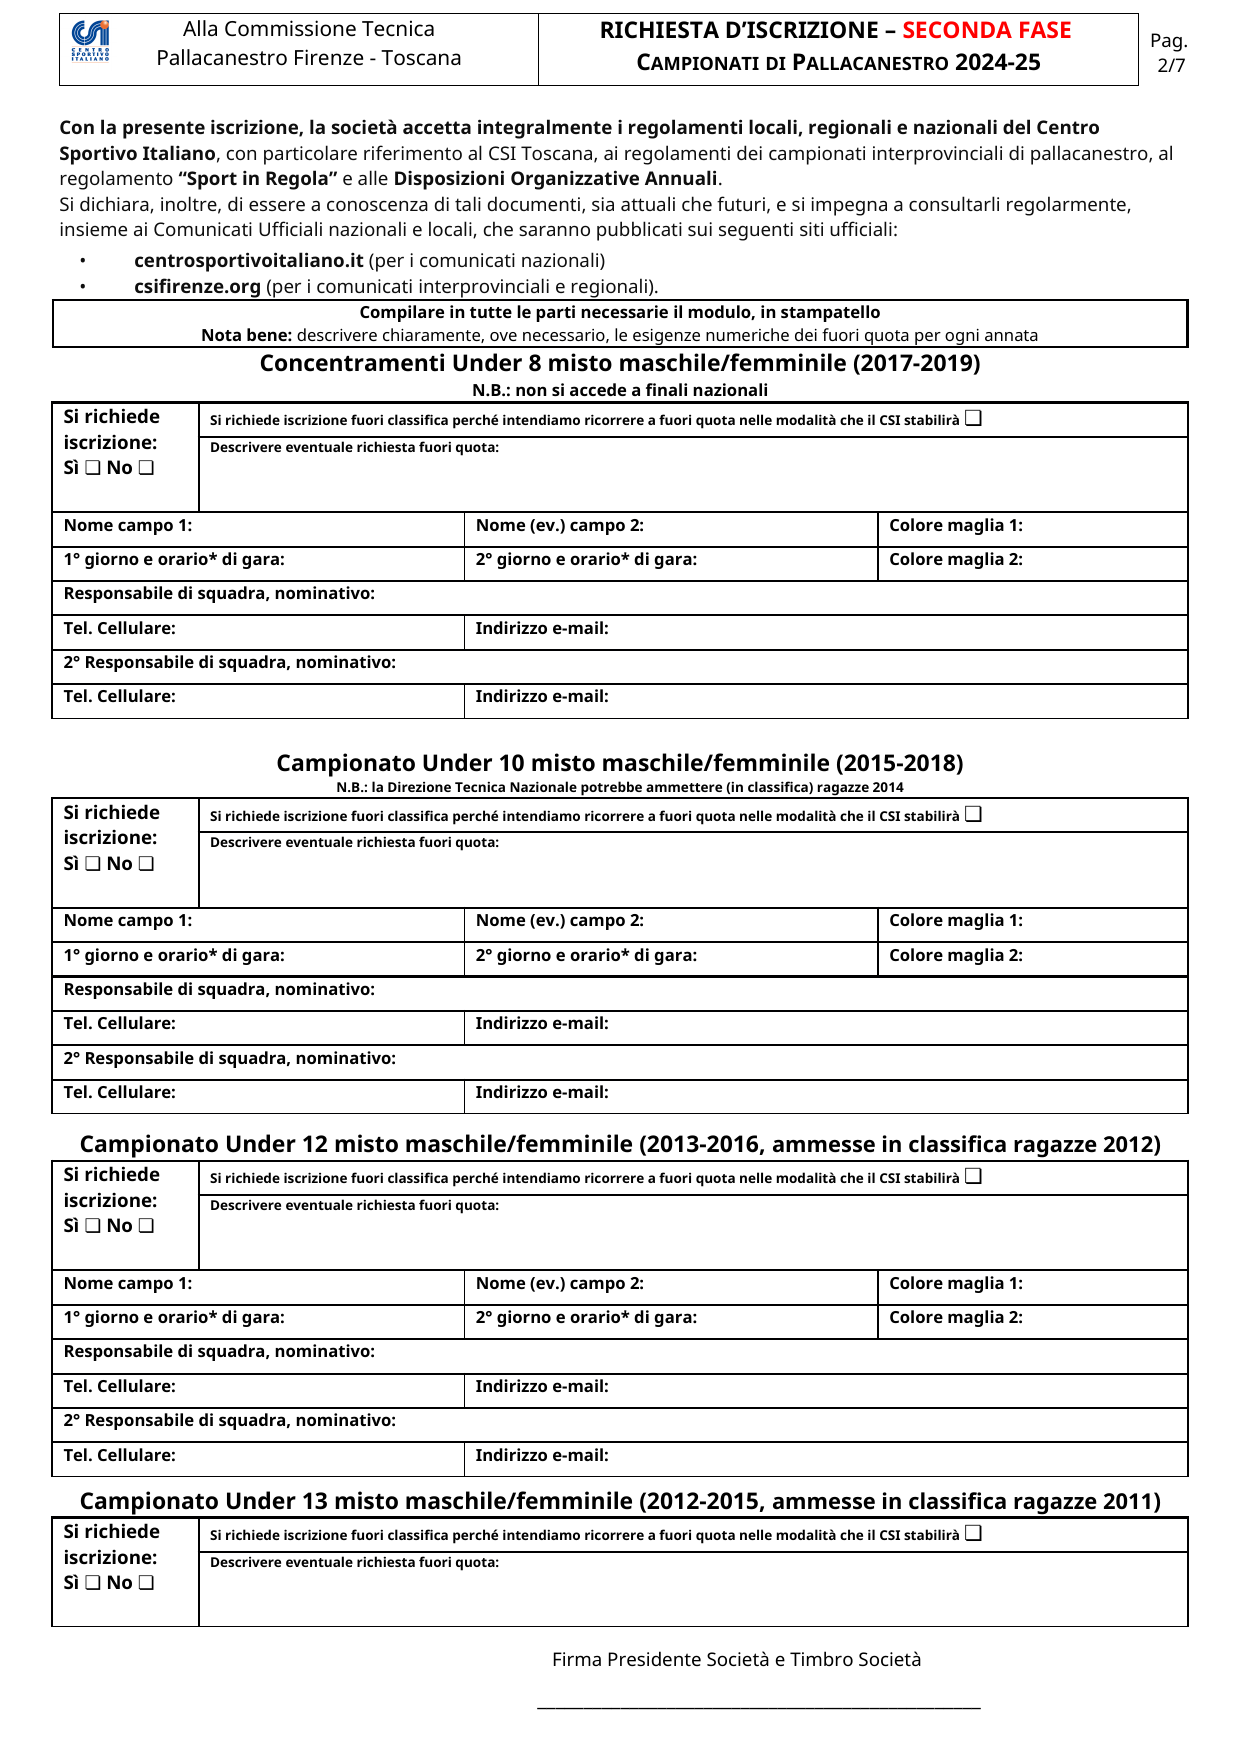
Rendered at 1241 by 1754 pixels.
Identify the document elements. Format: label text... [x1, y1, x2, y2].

table_cell 2° giorno e orario* di gara: [465, 548, 877, 580]
table_header Si richiede iscrizione: Sì ❏ No ❏ [53, 799, 198, 907]
table_header Si richiede iscrizione: Sì ❏ No ❏ [53, 1162, 198, 1269]
table_cell Indirizzo e-mail: [465, 685, 1187, 717]
table_cell Descrivere eventuale richiesta fuori quota: [200, 438, 1187, 511]
table_cell Tel. Cellulare: [53, 1375, 464, 1407]
table_header Si richiede iscrizione: Sì ❏ No ❏ [53, 1519, 198, 1626]
table_header Si richiede iscrizione fuori classifica perché intendiamo ricorrere a fuori quota nelle modalità che il CSI stabilirà ❏ [200, 799, 1187, 831]
table_cell Responsabile di squadra, nominativo: [53, 978, 1187, 1010]
table_header Si richiede iscrizione fuori classifica perché intendiamo ricorrere a fuori quota nelle modalità che il CSI stabilirà ❏ [200, 1519, 1187, 1551]
table_cell Colore maglia 1: [879, 1271, 1187, 1304]
text Campionato Under 12 misto maschile/femminile (2013-2016, ammesse in classifica ragazze 2012) [59, 1128, 1181, 1159]
table_cell Descrivere eventuale richiesta fuori quota: [200, 833, 1187, 907]
table_cell 1° giorno e orario* di gara: [53, 548, 464, 580]
table_cell Tel. Cellulare: [53, 616, 464, 649]
table_cell Colore maglia 2: [879, 548, 1187, 580]
table_header Compilare in tutte le parti necessarie il modulo, in stampatello Nota bene: descrivere chiaramente, ove necessario, le esigenze numeriche dei fuori quota per ogni annata [54, 301, 1186, 346]
table_cell Nome (ev.) campo 2: [465, 1271, 877, 1304]
table_cell Nome campo 1: [53, 513, 464, 546]
table_cell 2° Responsabile di squadra, nominativo: [53, 651, 1187, 683]
table_cell Responsabile di squadra, nominativo: [53, 582, 1187, 614]
table_cell Indirizzo e-mail: [465, 1443, 1187, 1476]
table_cell Responsabile di squadra, nominativo: [53, 1340, 1187, 1372]
table_cell Colore maglia 1: [879, 909, 1187, 941]
text • centrosportivoitaliano.it (per i comunicati nazionali) • csifirenze.org (per i comunicati interprovinciali e regionali). [59, 248, 1181, 299]
picture [60, 14, 118, 71]
table_header Si richiede iscrizione: Sì ❏ No ❏ [53, 404, 198, 511]
text Campionato Under 13 misto maschile/femminile (2012-2015, ammesse in classifica ragazze 2011) [59, 1485, 1181, 1516]
table_cell Indirizzo e-mail: [465, 616, 1187, 649]
table_cell Colore maglia 1: [879, 513, 1187, 546]
table_cell Tel. Cellulare: [53, 1012, 464, 1044]
table_header Si richiede iscrizione fuori classifica perché intendiamo ricorrere a fuori quota nelle modalità che il CSI stabilirà ❏ [200, 404, 1187, 436]
table_cell Nome campo 1: [53, 1271, 464, 1304]
table_cell Indirizzo e-mail: [465, 1012, 1187, 1044]
table_cell Tel. Cellulare: [53, 1443, 464, 1476]
table_cell 1° giorno e orario* di gara: [53, 1306, 464, 1338]
table_cell Tel. Cellulare: [53, 685, 464, 717]
text Concentramenti Under 8 misto maschile/femminile (2017-2019) N.B.: non si accede a finali nazionali [59, 348, 1181, 401]
text Si dichiara, inoltre, di essere a conoscenza di tali documenti, sia attuali che futuri, e si impegna a consultarli regolarmente, insieme ai Comunicati Ufficiali nazionali e locali, che saranno pubblicati sui seguenti siti ufficiali: [59, 191, 1181, 242]
table_cell Descrivere eventuale richiesta fuori quota: [200, 1196, 1187, 1269]
table_cell Nome (ev.) campo 2: [465, 909, 877, 941]
table_cell Indirizzo e-mail: [465, 1375, 1187, 1407]
table_cell Colore maglia 2: [879, 1306, 1187, 1338]
table_cell Nome (ev.) campo 2: [465, 513, 877, 546]
text Campionato Under 10 misto maschile/femminile (2015-2018) N.B.: la Direzione Tecnica Nazionale potrebbe ammettere (in classifica) ragazze 2014 [59, 747, 1181, 797]
table_cell 1° giorno e orario* di gara: [53, 943, 464, 975]
table_cell Indirizzo e-mail: [465, 1081, 1187, 1113]
table_cell Nome campo 1: [53, 909, 464, 941]
table_cell 2° Responsabile di squadra, nominativo: [53, 1409, 1187, 1441]
table_cell Tel. Cellulare: [53, 1081, 464, 1113]
table_cell 2° Responsabile di squadra, nominativo: [53, 1046, 1187, 1078]
table_cell Descrivere eventuale richiesta fuori quota: [200, 1553, 1187, 1626]
table_cell 2° giorno e orario* di gara: [465, 943, 877, 975]
table_cell 2° giorno e orario* di gara: [465, 1306, 877, 1338]
table_header Si richiede iscrizione fuori classifica perché intendiamo ricorrere a fuori quota nelle modalità che il CSI stabilirà ❏ [200, 1162, 1187, 1194]
text Con la presente iscrizione, la società accetta integralmente i regolamenti locali, regionali e nazionali del Centro Sportivo Italiano, con particolare riferimento al CSI Toscana, ai regolamenti dei campionati interprovinciali di pallacanestro, al regolamento “Sport in Regola” e alle Disposizioni Organizzative Annuali. [59, 114, 1181, 191]
table_cell Colore maglia 2: [879, 943, 1187, 975]
